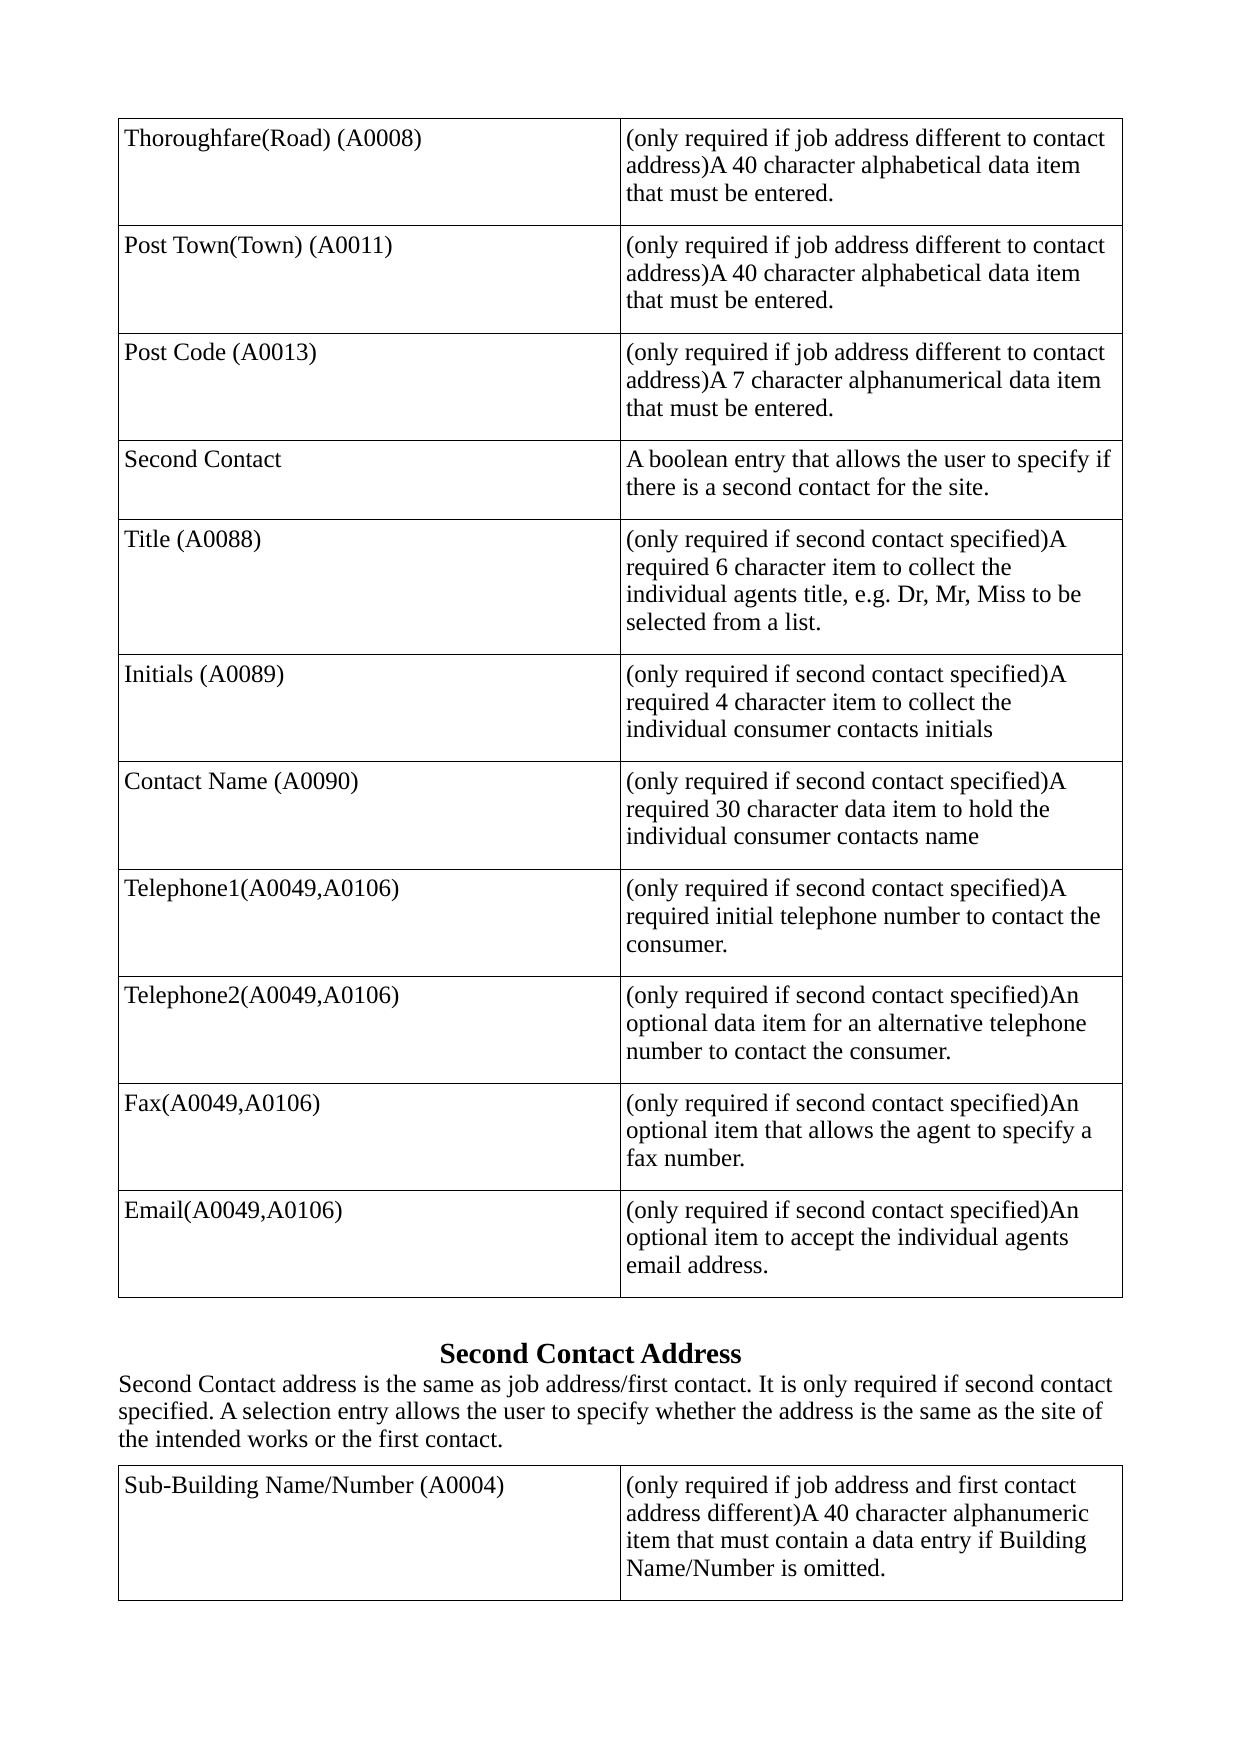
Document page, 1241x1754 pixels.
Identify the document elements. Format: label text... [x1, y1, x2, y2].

table_cell A boolean entry that allows the user to specify if there is a second contact for the site. [621, 441, 1122, 519]
table_cell Second Contact [119, 441, 620, 519]
table_cell Title (A0088) [119, 520, 620, 654]
table_cell (only required if job address different to contact address)A 40 character alphabetical data item that must be entered. [621, 226, 1122, 332]
table_cell (only required if second contact specified)A required 30 character data item to hold the individual consumer contacts name [621, 762, 1122, 868]
table_cell (only required if second contact specified)An optional data item for an alternative telephone number to contact the consumer. [621, 977, 1122, 1083]
table_cell (only required if second contact specified)An optional item to accept the individual agents email address. [621, 1191, 1122, 1297]
table_cell Thoroughfare(Road) (A0008) [119, 119, 620, 225]
table_cell Contact Name (A0090) [119, 762, 620, 868]
table_cell (only required if second contact specified)A required 4 character item to collect the individual consumer contacts initials [621, 655, 1122, 761]
subtitle Second Contact Address [59, 1337, 1122, 1370]
table_cell (only required if job address different to contact address)A 7 character alphanumerical data item that must be entered. [621, 334, 1122, 440]
table_cell Telephone2(A0049,A0106) [119, 977, 620, 1083]
table_cell Fax(A0049,A0106) [119, 1084, 620, 1190]
table_cell (only required if second contact specified)A required initial telephone number to contact the consumer. [621, 870, 1122, 976]
table_cell (only required if job address different to contact address)A 40 character alphabetical data item that must be entered. [621, 119, 1122, 225]
table_cell Initials (A0089) [119, 655, 620, 761]
table_cell Email(A0049,A0106) [119, 1191, 620, 1297]
table_cell (only required if second contact specified)A required 6 character item to collect the individual agents title, e.g. Dr, Mr, Miss to be selected from a list. [621, 520, 1122, 654]
table_cell (only required if second contact specified)An optional item that allows the agent to specify a fax number. [621, 1084, 1122, 1190]
table_cell Post Town(Town) (A0011) [119, 226, 620, 332]
table_header Sub-Building Name/Number (A0004) [119, 1466, 620, 1600]
table_header (only required if job address and first contact address different)A 40 character alphanumeric item that must contain a data entry if Building Name/Number is omitted. [621, 1466, 1122, 1600]
table_cell Post Code (A0013) [119, 334, 620, 440]
text Second Contact address is the same as job address/first contact. It is only required if second contact specified. A selection entry allows the user to specify whether the address is the same as the site of the intended works or the first contact. [118, 1370, 1122, 1453]
table_cell Telephone1(A0049,A0106) [119, 870, 620, 976]
